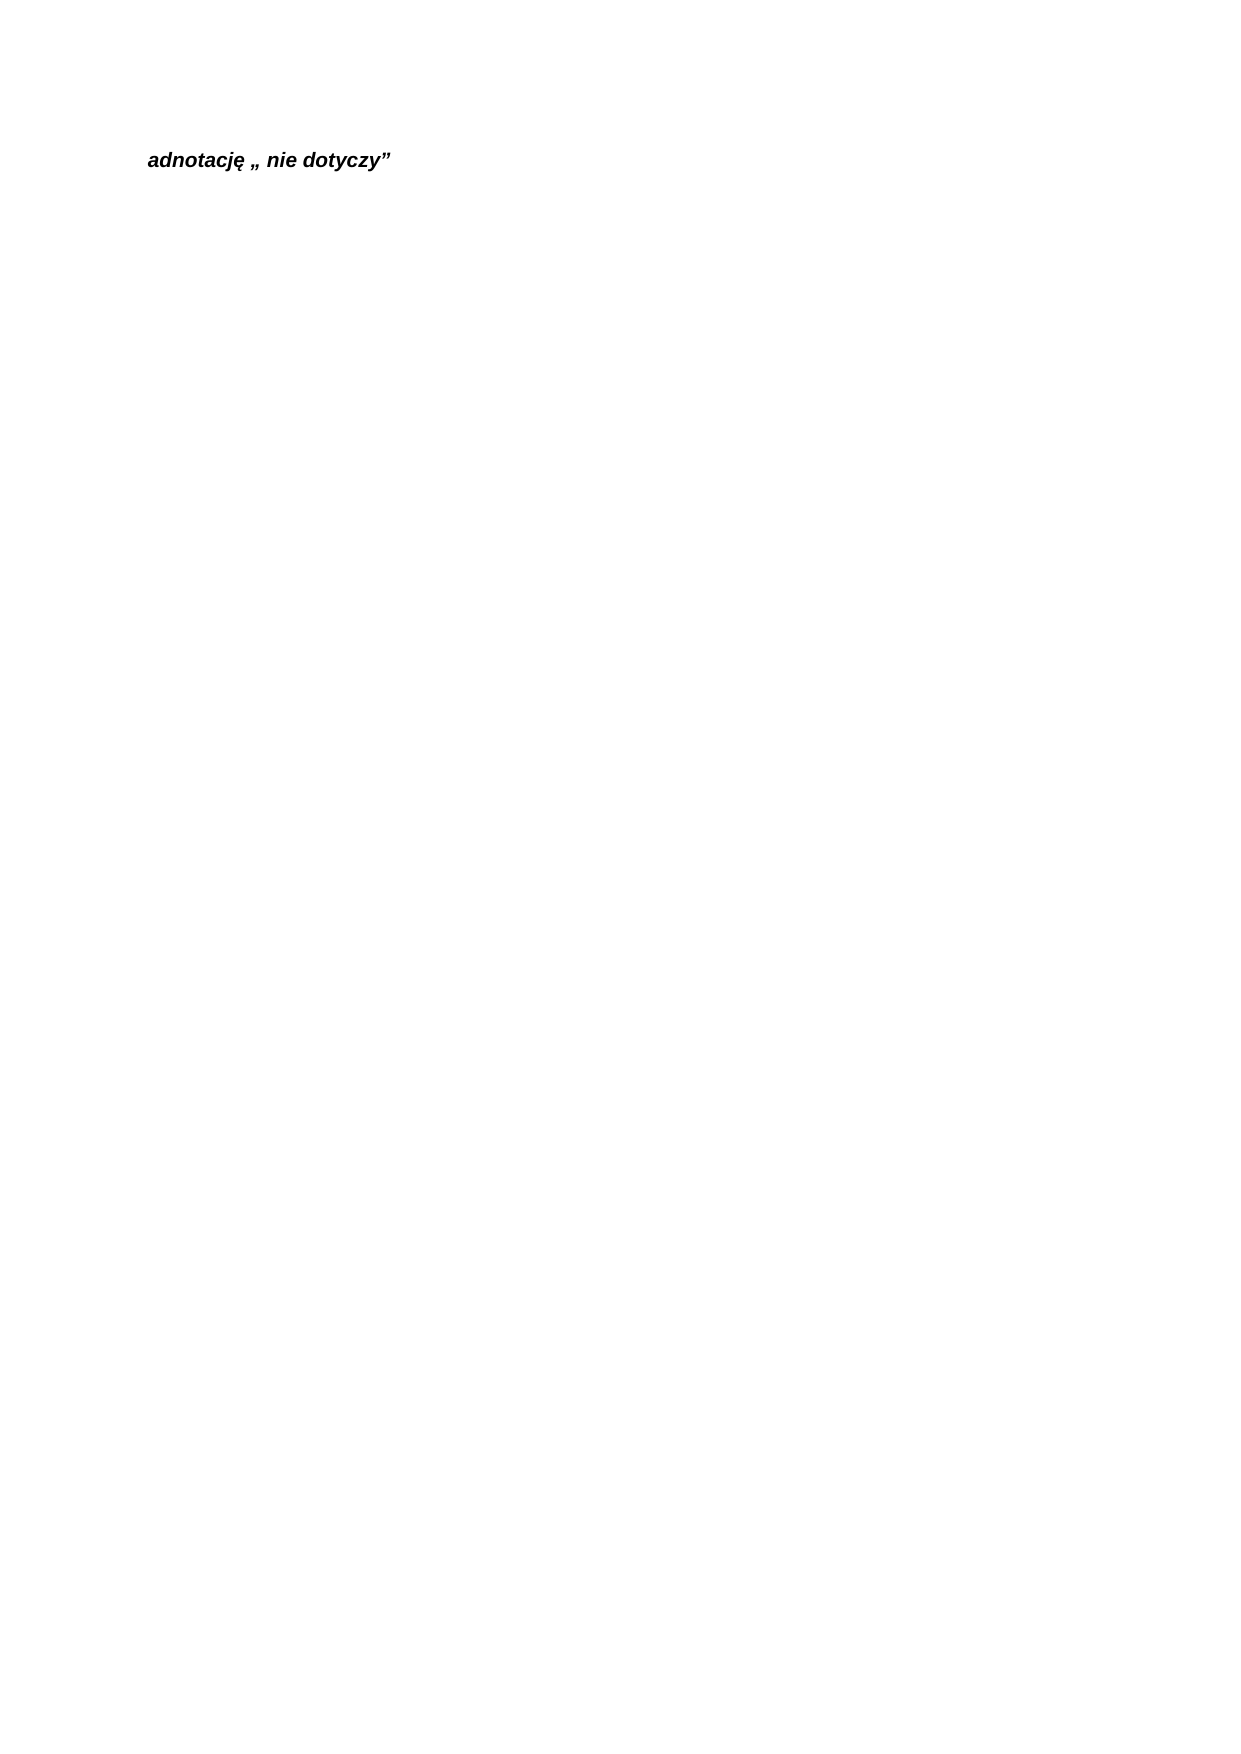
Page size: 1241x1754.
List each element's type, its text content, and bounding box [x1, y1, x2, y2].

text adnotację „ nie dotyczy” [148, 148, 1093, 172]
